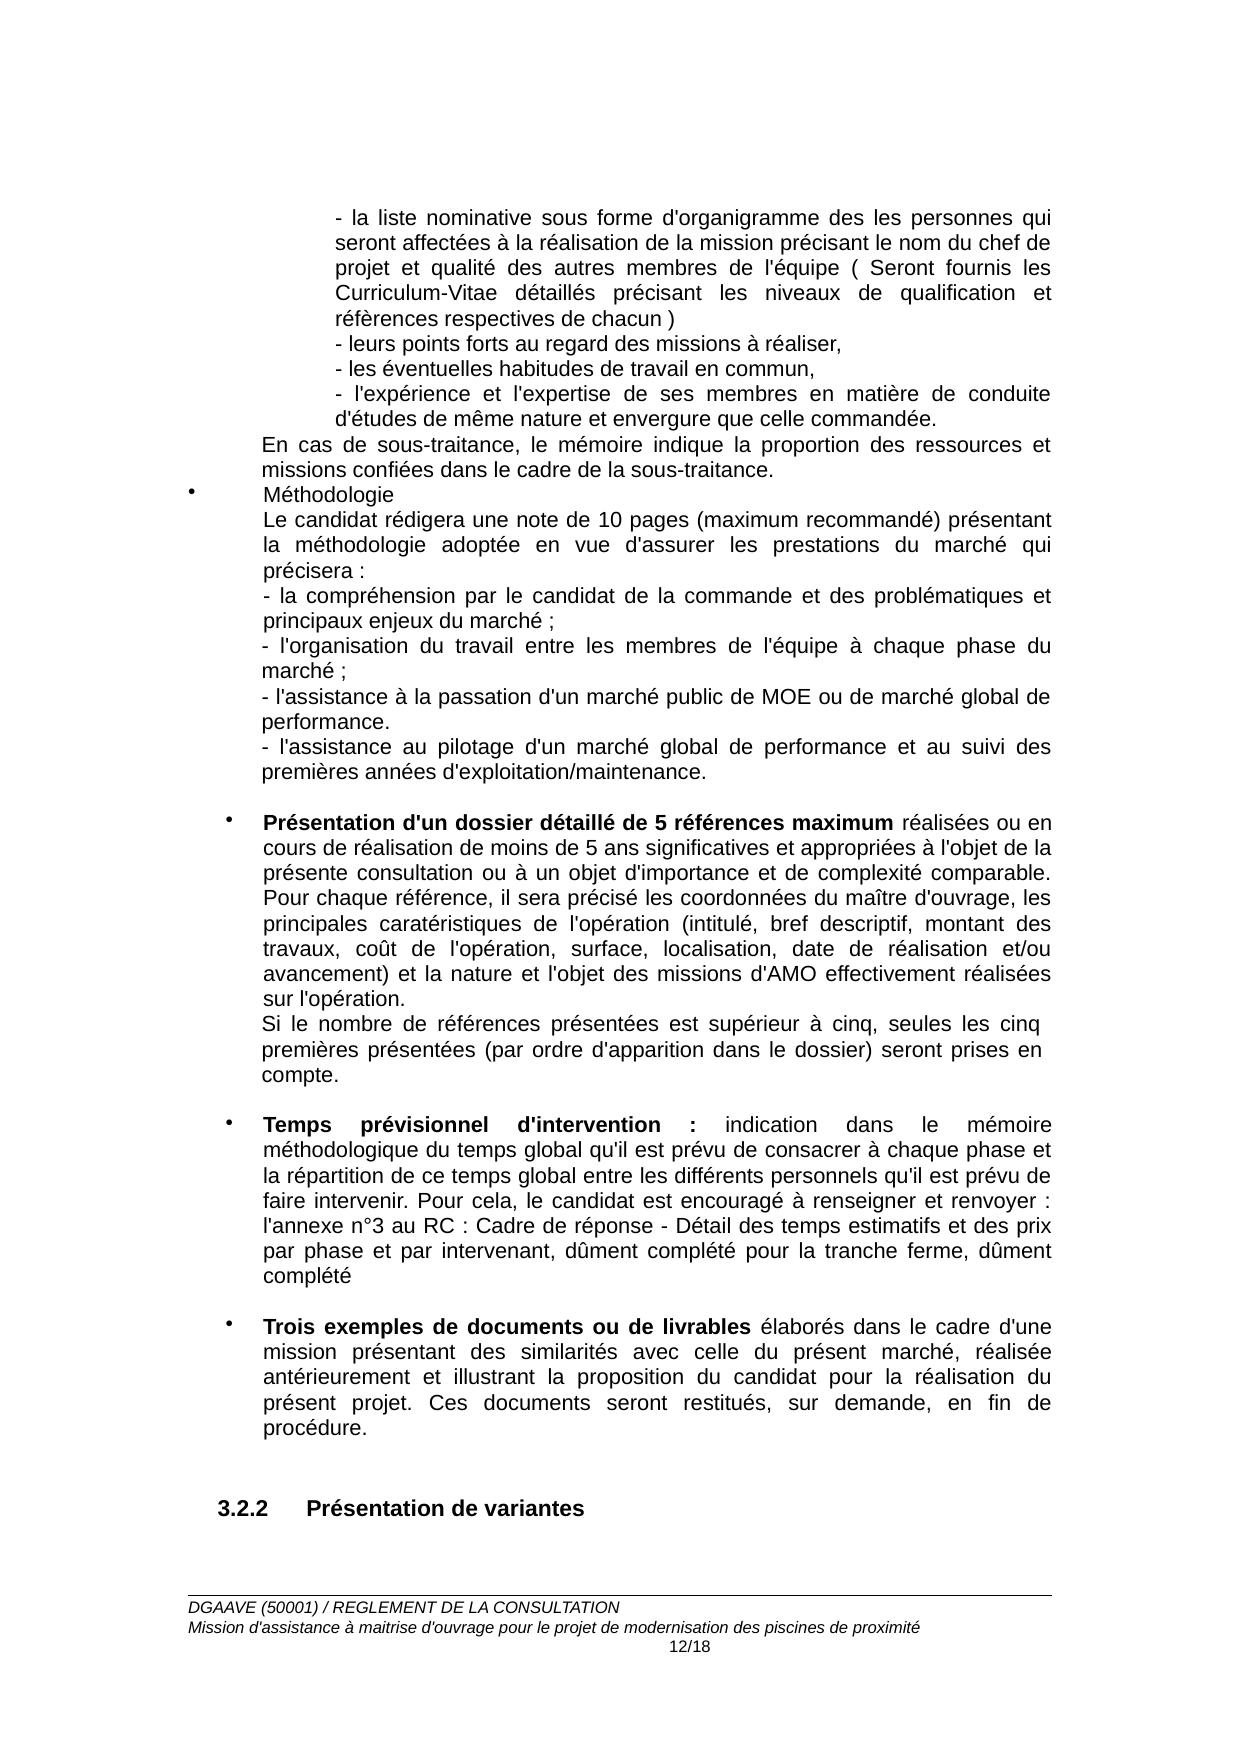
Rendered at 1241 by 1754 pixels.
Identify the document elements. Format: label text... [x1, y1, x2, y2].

text - l'expérience et l'expertise de ses membres en matière de conduite d'études de même nature et envergure que celle commandée. [335, 381, 1052, 431]
text - l'organisation du travail entre les membres de l'équipe à chaque phase du marché ; [261, 633, 1052, 683]
text Si le nombre de références présentées est supérieur à cinq, seules les cinq premières présentées (par ordre d'apparition dans le dossier) seront prises en compte. [188, 1011, 1052, 1087]
text - la liste nominative sous forme d'organigramme des les personnes qui seront affectées à la réalisation de la mission précisant le nom du chef de projet et qualité des autres membres de l'équipe ( Seront fournis les Curriculum-Vitae détaillés précisant les niveaux de qualification et réfèrences respectives de chacun ) [335, 204, 1052, 331]
text En cas de sous-traitance, le mémoire indique la proportion des ressources et missions confiées dans le cadre de la sous-traitance. [261, 431, 1052, 482]
list Présentation d'un dossier détaillé de 5 références maximum réalisées ou en cours de réalisation de moins de 5 ans significatives et appropriées à l'objet de la présente consultation ou à un objet d'importance et de complexité comparable. Pour chaque référence, il sera précisé les coordonnées du maître d'ouvrage, les principales caratéristiques de l'opération (intitulé, bref descriptif, montant des travaux, coût de l'opération, surface, localisation, date de réalisation et/ou avancement) et la nature et l'objet des missions d'AMO effectivement réalisées sur l'opération. [225, 809, 1052, 1011]
list Trois exemples de documents ou de livrables élaborés dans le cadre d'une mission présentant des similarités avec celle du présent marché, réalisée antérieurement et illustrant la proposition du candidat pour la réalisation du présent projet. Ces documents seront restitués, sur demande, en fin de procédure. [225, 1314, 1052, 1440]
text - l'assistance au pilotage d'un marché global de performance et au suivi des premières années d'exploitation/maintenance. [261, 734, 1052, 784]
subtitle Présentation de variantes [188, 1494, 1052, 1521]
list Temps prévisionnel d'intervention : indication dans le mémoire méthodologique du temps global qu'il est prévu de consacrer à chaque phase et la répartition de ce temps global entre les différents personnels qu'il est prévu de faire intervenir. Pour cela, le candidat est encouragé à renseigner et renvoyer : l'annexe n°3 au RC : Cadre de réponse - Détail des temps estimatifs et des prix par phase et par intervenant, dûment complété pour la tranche ferme, dûment complété [225, 1112, 1052, 1288]
list Le candidat rédigera une note de 10 pages (maximum recommandé) présentant la méthodologie adoptée en vue d'assurer les prestations du marché qui précisera : [225, 507, 1052, 583]
list Méthodologie [188, 482, 1052, 507]
text - les éventuelles habitudes de travail en commun, [335, 356, 1052, 381]
list - la compréhension par le candidat de la commande et des problématiques et principaux enjeux du marché ; [225, 583, 1052, 633]
text - leurs points forts au regard des missions à réaliser, [335, 331, 1052, 356]
text - l'assistance à la passation d'un marché public de MOE ou de marché global de performance. [261, 683, 1052, 734]
